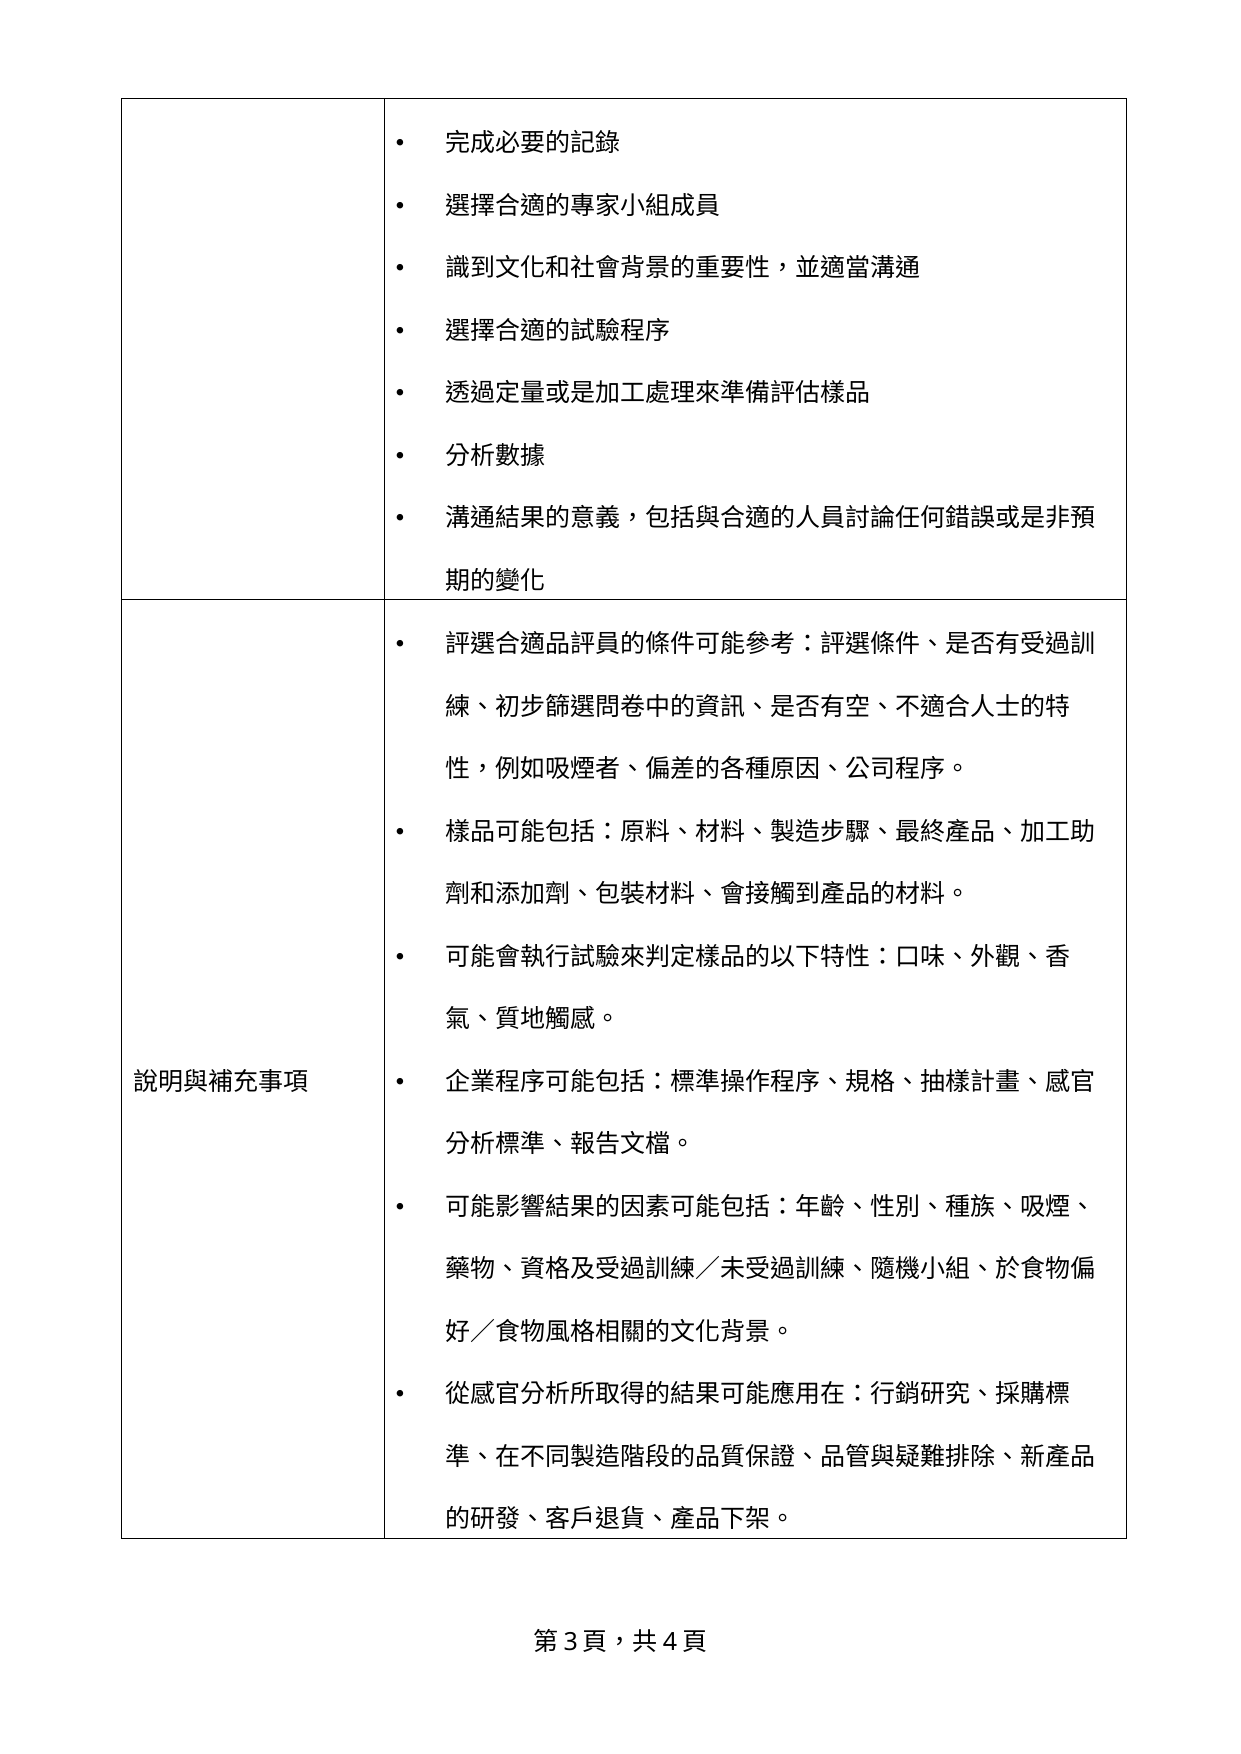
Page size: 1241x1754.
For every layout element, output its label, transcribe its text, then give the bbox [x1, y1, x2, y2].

table_cell 說明與補充事項 [122, 600, 384, 1538]
table_cell 評選合適品評員的條件可能參考：評選條件、是否有受過訓練、初步篩選問卷中的資訊、是否有空、不適合人士的特性，例如吸煙者、偏差的各種原因、公司程序。 樣品可能包括：原料、材料、製造步驟、最終產品、加工助劑和添加劑、包裝材料、會接觸到產品的材料。 可能會執行試驗來判定樣品的以下特性：口味、外觀、香氣、質地觸感。 企業程序可能包括：標準操作程序、規格、抽樣計畫、感官分析標準、報告文檔。 可能影響結果的因素可能包括：年齡、性別、種族、吸煙、藥物、資格及受過訓練／未受過訓練、隨機小組、於食物偏好／食物風格相關的文化背景。 從感官分析所取得的結果可能應用在：行銷研究、採購標準、在不同製造階段的品質保證、品管與疑難排除、新產品的研發、客戶退貨、產品下架。 [385, 600, 1126, 1538]
table_cell [122, 99, 384, 599]
table_cell 建立並使用問卷 消費者研究方法 完成必要的記錄 選擇合適的專家小組成員 識到文化和社會背景的重要性，並適當溝通 選擇合適的試驗程序 透過定量或是加工處理來準備評估樣品 分析數據 溝通結果的意義，包括與合適的人員討論任何錯誤或是非預期的變化 [385, 99, 1126, 599]
